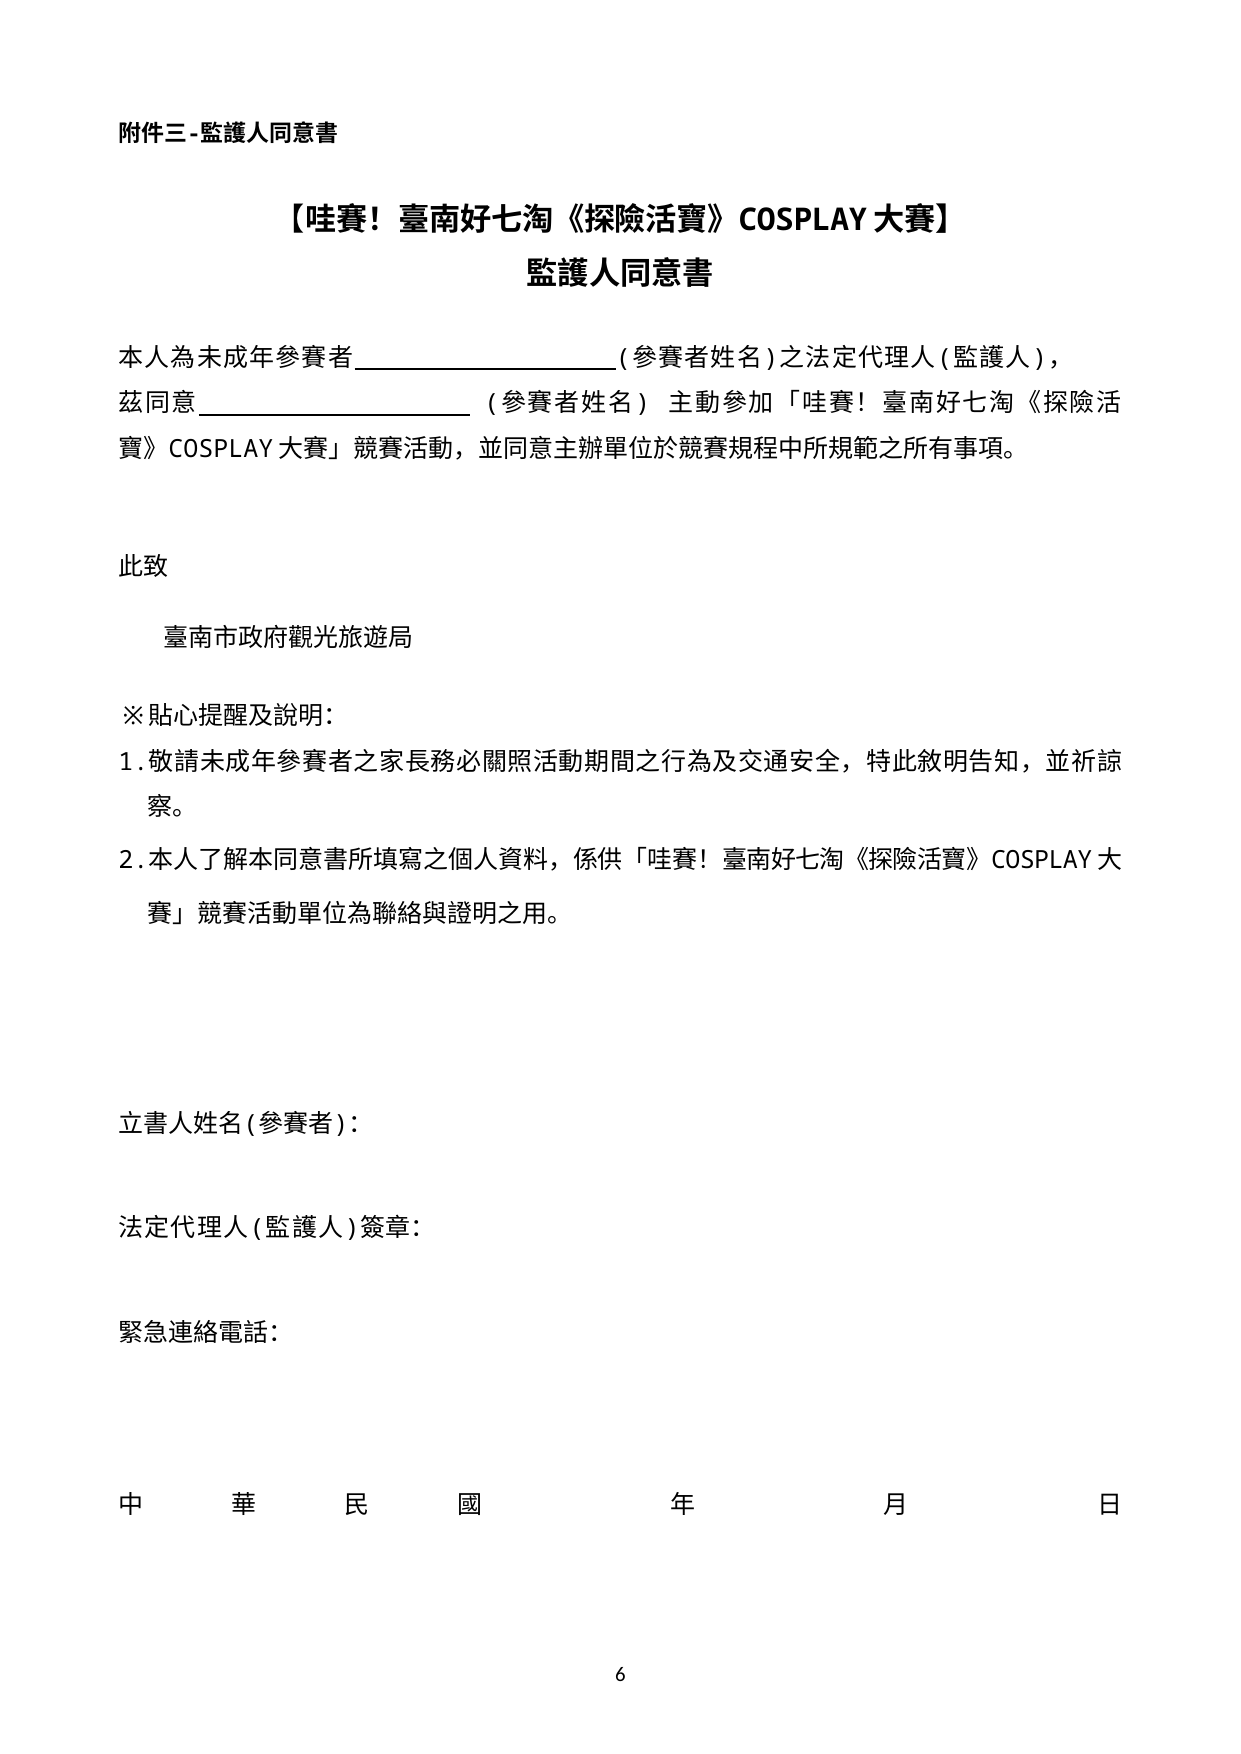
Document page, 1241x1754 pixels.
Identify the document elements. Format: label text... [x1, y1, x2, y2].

text 2.本人了解本同意書所填寫之個人資料，係供「哇賽！臺南好七淘《探險活寶》COSPLAY大賽」競賽活動單位為聯絡與證明之用。 [118, 825, 1122, 933]
text 立書人姓名(參賽者)： [118, 1103, 1122, 1140]
text 臺南市政府觀光旅遊局 [118, 617, 1122, 653]
text 【哇賽！臺南好七淘《探險活寶》COSPLAY大賽】 [118, 187, 1122, 241]
text 監護人同意書 [118, 241, 1122, 295]
text ※貼心提醒及說明： [118, 687, 1122, 733]
text 茲同意 (參賽者姓名) 主動參加「哇賽！臺南好七淘《探險活寶》COSPLAY大賽」競賽活動，並同意主辦單位於競賽規程中所規範之所有事項。 [118, 375, 1122, 467]
text 緊急連絡電話： [118, 1278, 1122, 1348]
text 中華民國 年 月 日 [118, 1485, 1122, 1521]
text 此致 [118, 547, 1122, 583]
text 本人為未成年參賽者 (參賽者姓名)之法定代理人(監護人)， [118, 329, 1122, 375]
text 附件三-監護人同意書 [118, 118, 1122, 147]
text 法定代理人(監護人)簽章： [118, 1208, 1122, 1244]
text 1.敬請未成年參賽者之家長務必關照活動期間之行為及交通安全，特此敘明告知，並祈諒察。 [118, 733, 1122, 825]
